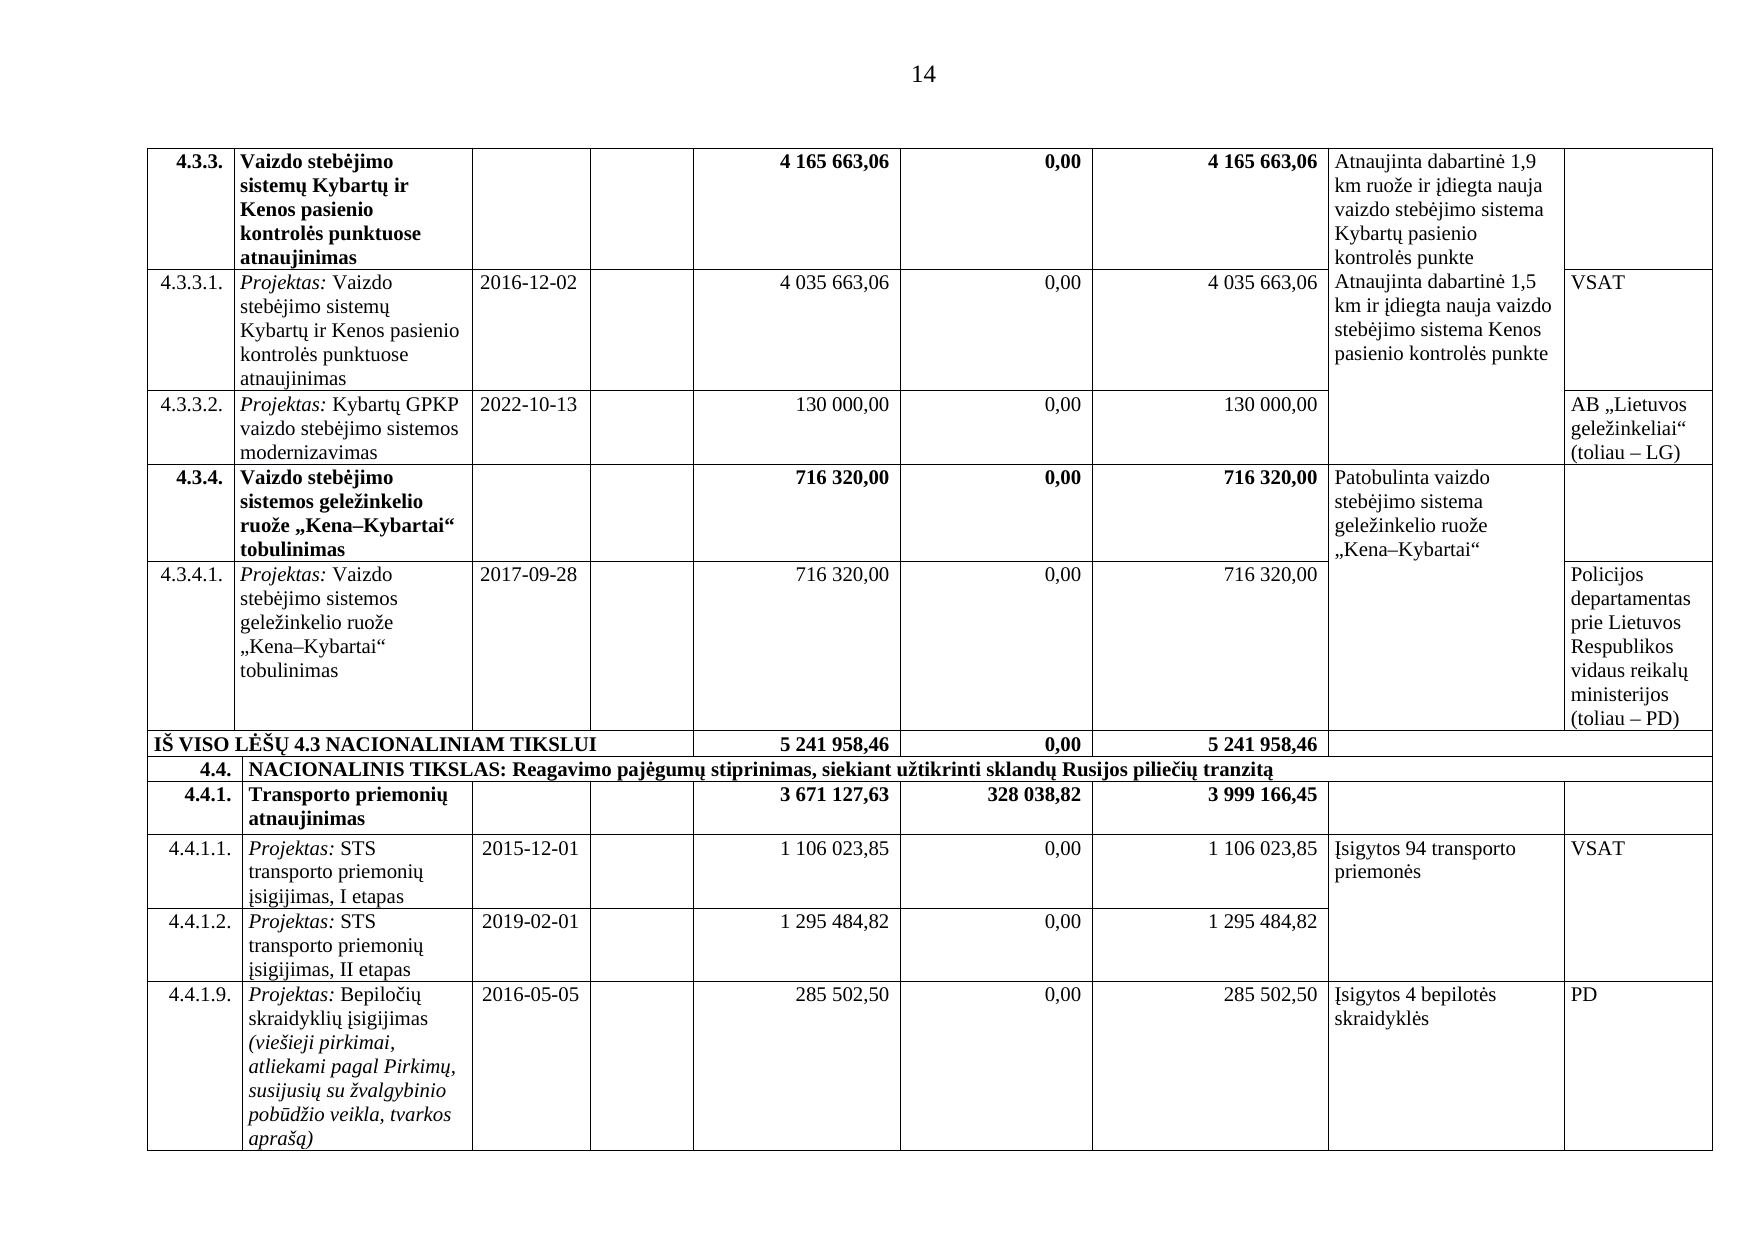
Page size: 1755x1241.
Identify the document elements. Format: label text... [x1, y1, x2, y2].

table_cell Projektas: STS transporto priemonių įsigijimas, I etapas [243, 835, 472, 908]
table_cell IŠ VISO LĖŠŲ 4.3 NACIONALINIAM TIKSLUI [148, 731, 693, 756]
table_cell Projektas: Vaizdo stebėjimo sistemų Kybartų ir Kenos pasienio kontrolės punktuose atnaujinimas [235, 270, 472, 390]
table_cell 4.3.3.1. [148, 270, 234, 390]
table_cell 1 295 484,82 [694, 909, 900, 981]
table_cell 4 165 663,06 [694, 149, 900, 269]
table_cell Projektas: Kybartų GPKP vaizdo stebėjimo sistemos modernizavimas [235, 391, 472, 464]
table_cell Transporto priemonių atnaujinimas [243, 782, 472, 834]
table_cell 0,00 [901, 391, 1092, 464]
table_cell 0,00 [901, 149, 1092, 269]
table_cell 0,00 [901, 562, 1092, 730]
table_cell 4.4. [148, 757, 242, 781]
table_cell Policijos departamentas prie Lietuvos Respublikos vidaus reikalų ministerijos (toliau – PD) [1565, 562, 1712, 730]
table_cell 0,00 [901, 982, 1092, 1150]
table_cell 4 165 663,06 [1093, 149, 1328, 269]
table_cell [473, 149, 590, 269]
table_cell 0,00 [901, 270, 1092, 390]
table_cell 2019-02-01 [473, 909, 590, 981]
table_cell VSAT [1565, 270, 1712, 390]
table_cell 716 320,00 [1093, 562, 1328, 730]
table_cell [591, 909, 693, 981]
table_cell Projektas: Bepiločių skraidyklių įsigijimas (viešieji pirkimai, atliekami pagal Pirkimų, susijusių su žvalgybinio pobūdžio veikla, tvarkos aprašą) [243, 982, 472, 1150]
table_cell [591, 782, 693, 834]
table_cell 0,00 [901, 731, 1092, 756]
table_cell 4.3.3. [148, 149, 234, 269]
table_cell 5 241 958,46 [1093, 731, 1328, 756]
table_cell Atnaujinta dabartinė 1,9 km ruože ir įdiegta nauja vaizdo stebėjimo sistema Kybartų pasienio kontrolės punkte Atnaujinta dabartinė 1,5 km ir įdiegta nauja vaizdo stebėjimo sistema Kenos pasienio kontrolės punkte [1329, 149, 1564, 464]
table_cell NACIONALINIS TIKSLAS: Reagavimo pajėgumų stiprinimas, siekiant užtikrinti sklandų Rusijos piliečių tranzitą [243, 757, 1712, 781]
table_cell 716 320,00 [694, 562, 900, 730]
table_cell 4.3.3.2. [148, 391, 234, 464]
table_cell [591, 982, 693, 1150]
table_cell 285 502,50 [1093, 982, 1328, 1150]
table_cell 4.3.4.1. [148, 562, 234, 730]
table_cell PD [1565, 982, 1712, 1150]
table_cell 130 000,00 [1093, 391, 1328, 464]
table_cell AB „Lietuvos geležinkeliai“ (toliau – LG) [1565, 391, 1712, 464]
table_cell 4 035 663,06 [694, 270, 900, 390]
table_cell 0,00 [901, 465, 1092, 561]
table_cell 2015-12-01 [473, 835, 590, 908]
table_cell Įsigytos 94 transporto priemonės [1329, 835, 1564, 981]
table_cell 285 502,50 [694, 982, 900, 1150]
table_cell [473, 465, 590, 561]
table_cell [1565, 782, 1712, 834]
table_cell 2022-10-13 [473, 391, 590, 464]
table_cell [1565, 149, 1712, 269]
table_cell 2017-09-28 [473, 562, 590, 730]
table_cell 5 241 958,46 [694, 731, 900, 756]
table_cell [591, 149, 693, 269]
table_cell [473, 782, 590, 834]
table_cell 4.4.1.2. [148, 909, 242, 981]
table_cell 3 999 166,45 [1093, 782, 1328, 834]
table_cell 4 035 663,06 [1093, 270, 1328, 390]
table_cell [591, 465, 693, 561]
table_cell 4.4.1. [148, 782, 242, 834]
table_cell 2016-05-05 [473, 982, 590, 1150]
table_cell 1 106 023,85 [694, 835, 900, 908]
table_cell 130 000,00 [694, 391, 900, 464]
table_cell 3 671 127,63 [694, 782, 900, 834]
table_cell 4.4.1.1. [148, 835, 242, 908]
table_cell 4.3.4. [148, 465, 234, 561]
table_cell Patobulinta vaizdo stebėjimo sistema geležinkelio ruože „Kena–Kybartai“ [1329, 465, 1564, 730]
table_cell [1329, 782, 1564, 834]
table_cell 4.4.1.9. [148, 982, 242, 1150]
table_cell 1 106 023,85 [1093, 835, 1328, 908]
table_cell 328 038,82 [901, 782, 1092, 834]
table_cell [591, 835, 693, 908]
table_cell [591, 270, 693, 390]
table_cell 0,00 [901, 909, 1092, 981]
table_cell 716 320,00 [694, 465, 900, 561]
table_cell 0,00 [901, 835, 1092, 908]
table_cell [1329, 731, 1712, 756]
table_cell Vaizdo stebėjimo sistemos geležinkelio ruože „Kena–Kybartai“ tobulinimas [235, 465, 472, 561]
table_cell Projektas: Vaizdo stebėjimo sistemos geležinkelio ruože „Kena–Kybartai“ tobulinimas [235, 562, 472, 730]
table_cell 716 320,00 [1093, 465, 1328, 561]
table_cell Įsigytos 4 bepilotės skraidyklės [1329, 982, 1564, 1150]
table_cell [591, 562, 693, 730]
table_cell 1 295 484,82 [1093, 909, 1328, 981]
table_cell Vaizdo stebėjimo sistemų Kybartų ir Kenos pasienio kontrolės punktuose atnaujinimas [235, 149, 472, 269]
table_cell Projektas: STS transporto priemonių įsigijimas, II etapas [243, 909, 472, 981]
table_cell VSAT [1565, 835, 1712, 981]
table_cell 2016-12-02 [473, 270, 590, 390]
table_cell [591, 391, 693, 464]
table_cell [1565, 465, 1712, 561]
